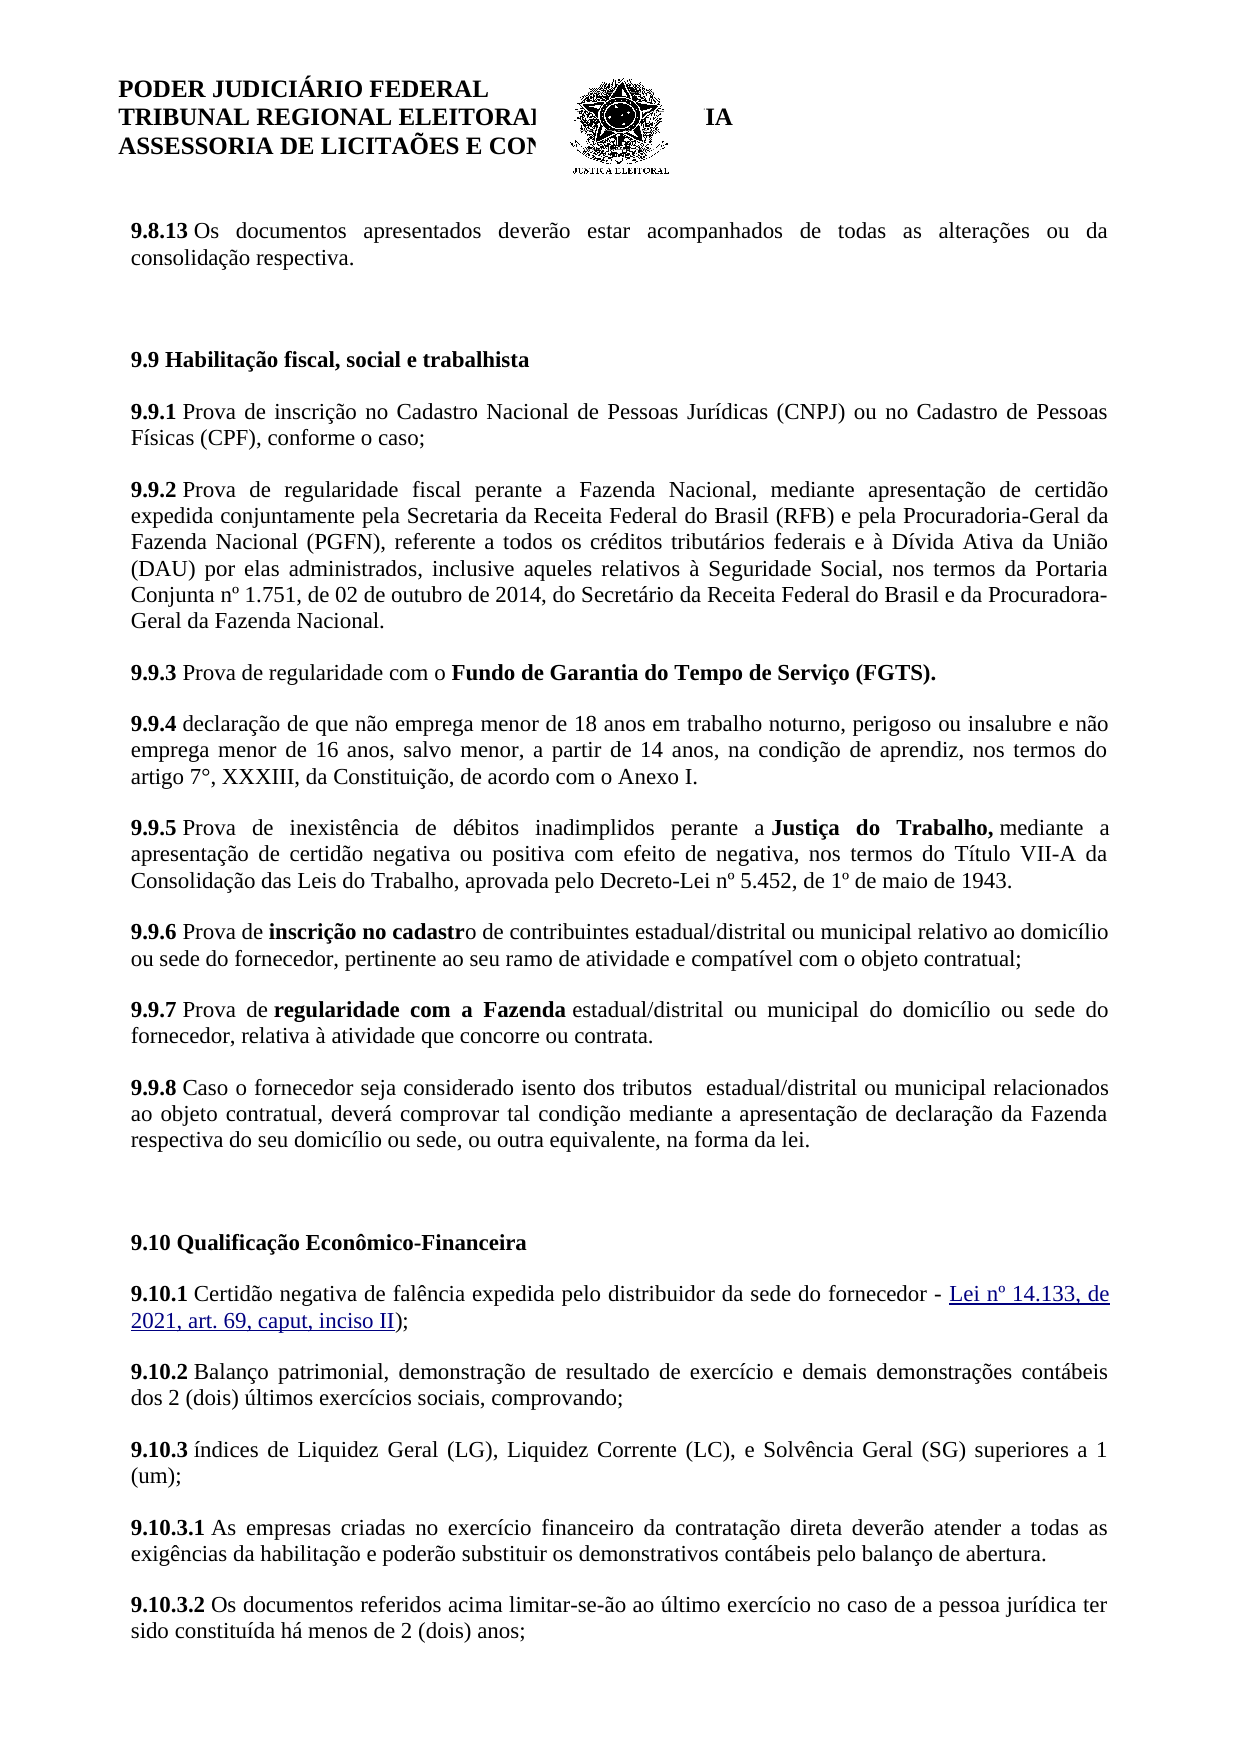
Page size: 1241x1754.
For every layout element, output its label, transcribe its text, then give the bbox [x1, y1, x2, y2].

text 9.9.7 Prova de regularidade com a Fazenda estadual/distrital ou municipal do domicílio ou sede do fornecedor, relativa à atividade que concorre ou contrata. [131, 996, 1110, 1049]
text 9.9.5 Prova de inexistência de débitos inadimplidos perante a Justiça do Trabalho, mediante a apresentação de certidão negativa ou positiva com efeito de negativa, nos termos do Título VII-A da Consolidação das Leis do Trabalho, aprovada pelo Decreto-Lei nº 5.452, de 1º de maio de 1943. [131, 814, 1110, 893]
text 9.10.3.1 As empresas criadas no exercício financeiro da contratação direta deverão atender a todas as exigências da habilitação e poderão substituir os demonstrativos contábeis pelo balanço de abertura. [131, 1513, 1110, 1566]
text 9.9.1 Prova de inscrição no Cadastro Nacional de Pessoas Jurídicas (CNPJ) ou no Cadastro de Pessoas Físicas (CPF), conforme o caso; [131, 398, 1110, 451]
text 9.9 Habilitação fiscal, social e trabalhista [131, 347, 1110, 373]
text 9.10.1 Certidão negativa de falência expedida pelo distribuidor da sede do fornecedor - Lei nº 14.133, de 2021, art. 69, caput, inciso II); [131, 1280, 1110, 1333]
text 9.10.3 índices de Liquidez Geral (LG), Liquidez Corrente (LC), e Solvência Geral (SG) superiores a 1 (um); [131, 1436, 1110, 1488]
text 9.10 Qualificação Econômico-Financeira [131, 1229, 1110, 1255]
text 9.9.6 Prova de inscrição no cadastro de contribuintes estadual/distrital ou municipal relativo ao domicílio ou sede do fornecedor, pertinente ao seu ramo de atividade e compatível com o objeto contratual; [131, 918, 1110, 971]
text 9.10.2 Balanço patrimonial, demonstração de resultado de exercício e demais demonstrações contábeis dos 2 (dois) últimos exercícios sociais, comprovando; [131, 1358, 1110, 1411]
text 9.9.4 declaração de que não emprega menor de 18 anos em trabalho noturno, perigoso ou insalubre e não emprega menor de 16 anos, salvo menor, a partir de 14 anos, na condição de aprendiz, nos termos do artigo 7°, XXXIII, da Constituição, de acordo com o Anexo I. [131, 710, 1110, 789]
text 9.9.3 Prova de regularidade com o Fundo de Garantia do Tempo de Serviço (FGTS). [131, 659, 1110, 685]
text 9.10.3.2 Os documentos referidos acima limitar-se-ão ao último exercício no caso de a pessoa jurídica ter sido constituída há menos de 2 (dois) anos; [131, 1591, 1110, 1644]
text 9.9.8 Caso o fornecedor seja considerado isento dos tributos estadual/distrital ou municipal relacionados ao objeto contratual, deverá comprovar tal condição mediante a apresentação de declaração da Fazenda respectiva do seu domicílio ou sede, ou outra equivalente, na forma da lei. [131, 1074, 1110, 1153]
text 9.9.2 Prova de regularidade fiscal perante a Fazenda Nacional, mediante apresentação de certidão expedida conjuntamente pela Secretaria da Receita Federal do Brasil (RFB) e pela Procuradoria-Geral da Fazenda Nacional (PGFN), referente a todos os créditos tributários federais e à Dívida Ativa da União (DAU) por elas administrados, inclusive aqueles relativos à Seguridade Social, nos termos da Portaria Conjunta nº 1.751, de 02 de outubro de 2014, do Secretário da Receita Federal do Brasil e da Procuradora-Geral da Fazenda Nacional. [131, 476, 1110, 634]
text 9.8.13 Os documentos apresentados deverão estar acompanhados de todas as alterações ou da consolidação respectiva. [131, 217, 1110, 270]
